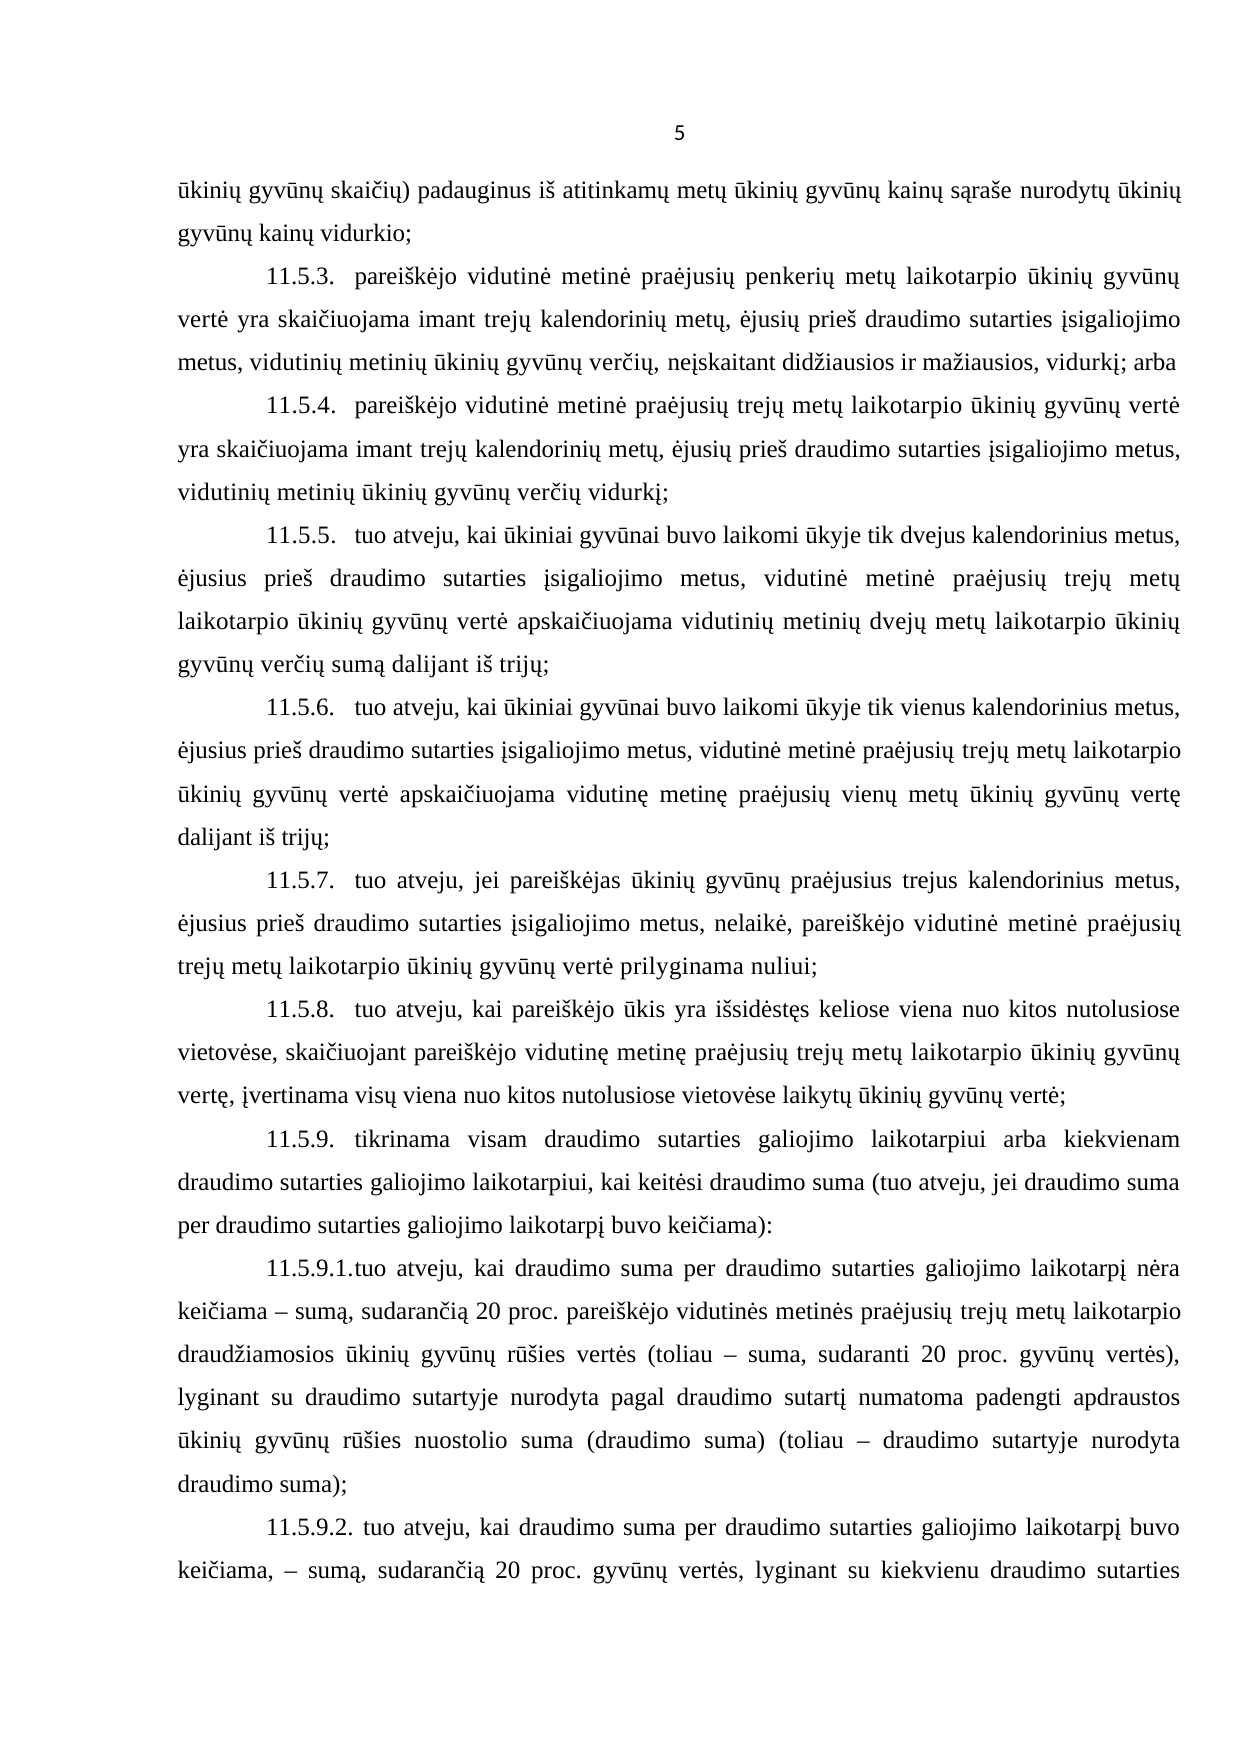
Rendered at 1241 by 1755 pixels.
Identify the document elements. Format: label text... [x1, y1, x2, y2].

text 11.5.9. tikrinama visam draudimo sutarties galiojimo laikotarpiui arba kiekvienam draudimo sutarties galiojimo laikotarpiui, kai keitėsi draudimo suma (tuo atveju, jei draudimo suma per draudimo sutarties galiojimo laikotarpį buvo keičiama): [177, 1124, 1181, 1239]
text ūkinių gyvūnų skaičių) padauginus iš atitinkamų metų ūkinių gyvūnų kainų sąraše nurodytų ūkinių gyvūnų kainų vidurkio; [177, 175, 1181, 247]
text 11.5.7. tuo atveju, jei pareiškėjas ūkinių gyvūnų praėjusius trejus kalendorinius metus, ėjusius prieš draudimo sutarties įsigaliojimo metus, nelaikė, pareiškėjo vidutinė metinė praėjusių trejų metų laikotarpio ūkinių gyvūnų vertė prilyginama nuliui; [177, 865, 1181, 980]
text 11.5.9.2. tuo atveju, kai draudimo suma per draudimo sutarties galiojimo laikotarpį buvo keičiama, – sumą, sudarančią 20 proc. gyvūnų vertės, lyginant su kiekvienu draudimo sutarties [177, 1512, 1181, 1584]
text 11.5.6. tuo atveju, kai ūkiniai gyvūnai buvo laikomi ūkyje tik vienus kalendorinius metus, ėjusius prieš draudimo sutarties įsigaliojimo metus, vidutinė metinė praėjusių trejų metų laikotarpio ūkinių gyvūnų vertė apskaičiuojama vidutinę metinę praėjusių vienų metų ūkinių gyvūnų vertę dalijant iš trijų; [177, 692, 1181, 851]
text 11.5.5. tuo atveju, kai ūkiniai gyvūnai buvo laikomi ūkyje tik dvejus kalendorinius metus, ėjusius prieš draudimo sutarties įsigaliojimo metus, vidutinė metinė praėjusių trejų metų laikotarpio ūkinių gyvūnų vertė apskaičiuojama vidutinių metinių dvejų metų laikotarpio ūkinių gyvūnų verčių sumą dalijant iš trijų; [177, 520, 1181, 678]
text 11.5.3. pareiškėjo vidutinė metinė praėjusių penkerių metų laikotarpio ūkinių gyvūnų vertė yra skaičiuojama imant trejų kalendorinių metų, ėjusių prieš draudimo sutarties įsigaliojimo metus, vidutinių metinių ūkinių gyvūnų verčių, neįskaitant didžiausios ir mažiausios, vidurkį; arba [177, 261, 1181, 376]
text 11.5.4. pareiškėjo vidutinė metinė praėjusių trejų metų laikotarpio ūkinių gyvūnų vertė yra skaičiuojama imant trejų kalendorinių metų, ėjusių prieš draudimo sutarties įsigaliojimo metus, vidutinių metinių ūkinių gyvūnų verčių vidurkį; [177, 391, 1181, 506]
text 11.5.9.1. tuo atveju, kai draudimo suma per draudimo sutarties galiojimo laikotarpį nėra keičiama – sumą, sudarančią 20 proc. pareiškėjo vidutinės metinės praėjusių trejų metų laikotarpio draudžiamosios ūkinių gyvūnų rūšies vertės (toliau – suma, sudaranti 20 proc. gyvūnų vertės), lyginant su draudimo sutartyje nurodyta pagal draudimo sutartį numatoma padengti apdraustos ūkinių gyvūnų rūšies nuostolio suma (draudimo suma) (toliau – draudimo sutartyje nurodyta draudimo suma); [177, 1253, 1181, 1497]
text 11.5.8. tuo atveju, kai pareiškėjo ūkis yra išsidėstęs keliose viena nuo kitos nutolusiose vietovėse, skaičiuojant pareiškėjo vidutinę metinę praėjusių trejų metų laikotarpio ūkinių gyvūnų vertę, įvertinama visų viena nuo kitos nutolusiose vietovėse laikytų ūkinių gyvūnų vertė; [177, 994, 1181, 1109]
